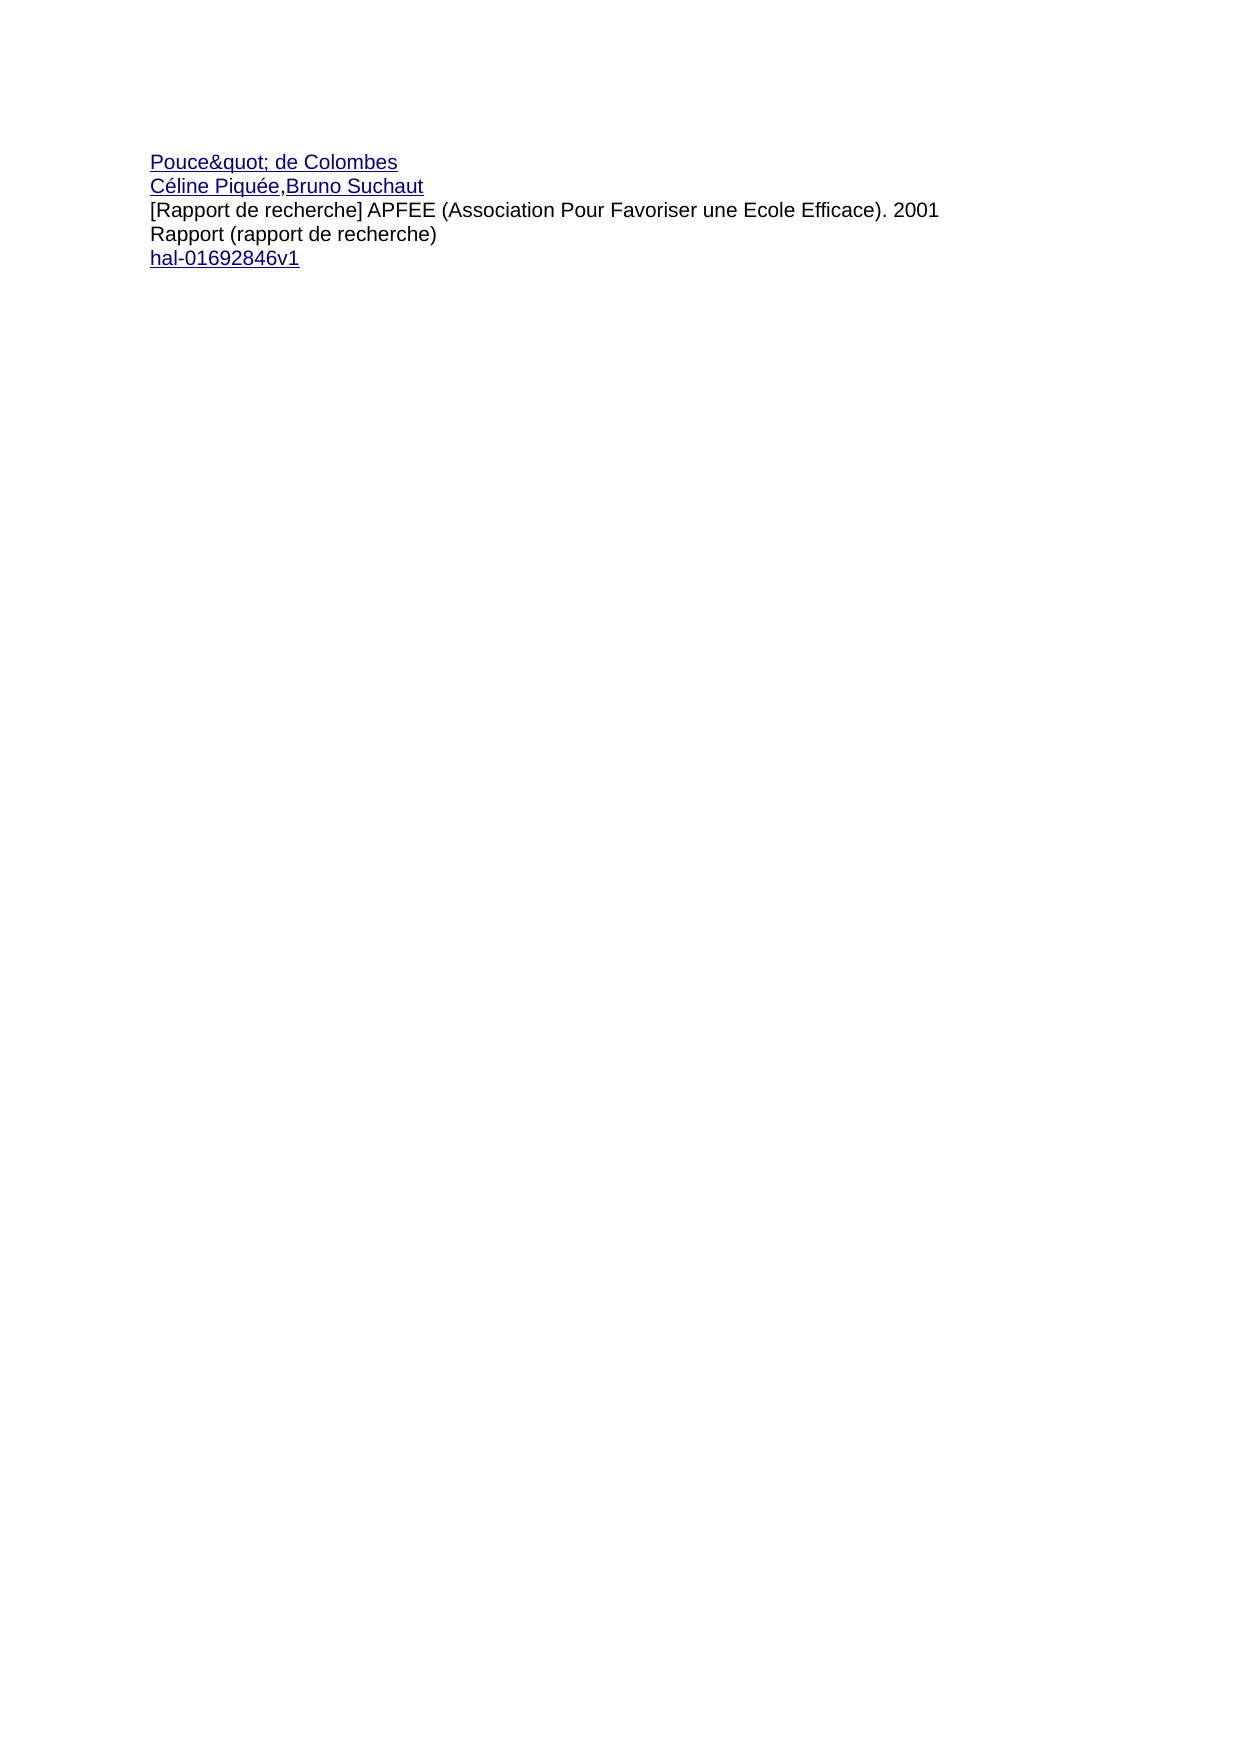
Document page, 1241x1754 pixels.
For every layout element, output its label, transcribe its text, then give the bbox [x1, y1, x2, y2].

table_cell Efficacité pédagogique d'une action d'accompagnement scolaire. L'évaluation du &quot;Coup de Pouce&quot; de Colombes Céline Piquée,Bruno Suchaut [Rapport de recherche] APFEE (Association Pour Favoriser une Ecole Efficace). 2001 Rapport (rapport de recherche) hal-01692846v1 [150, 150, 1090, 270]
